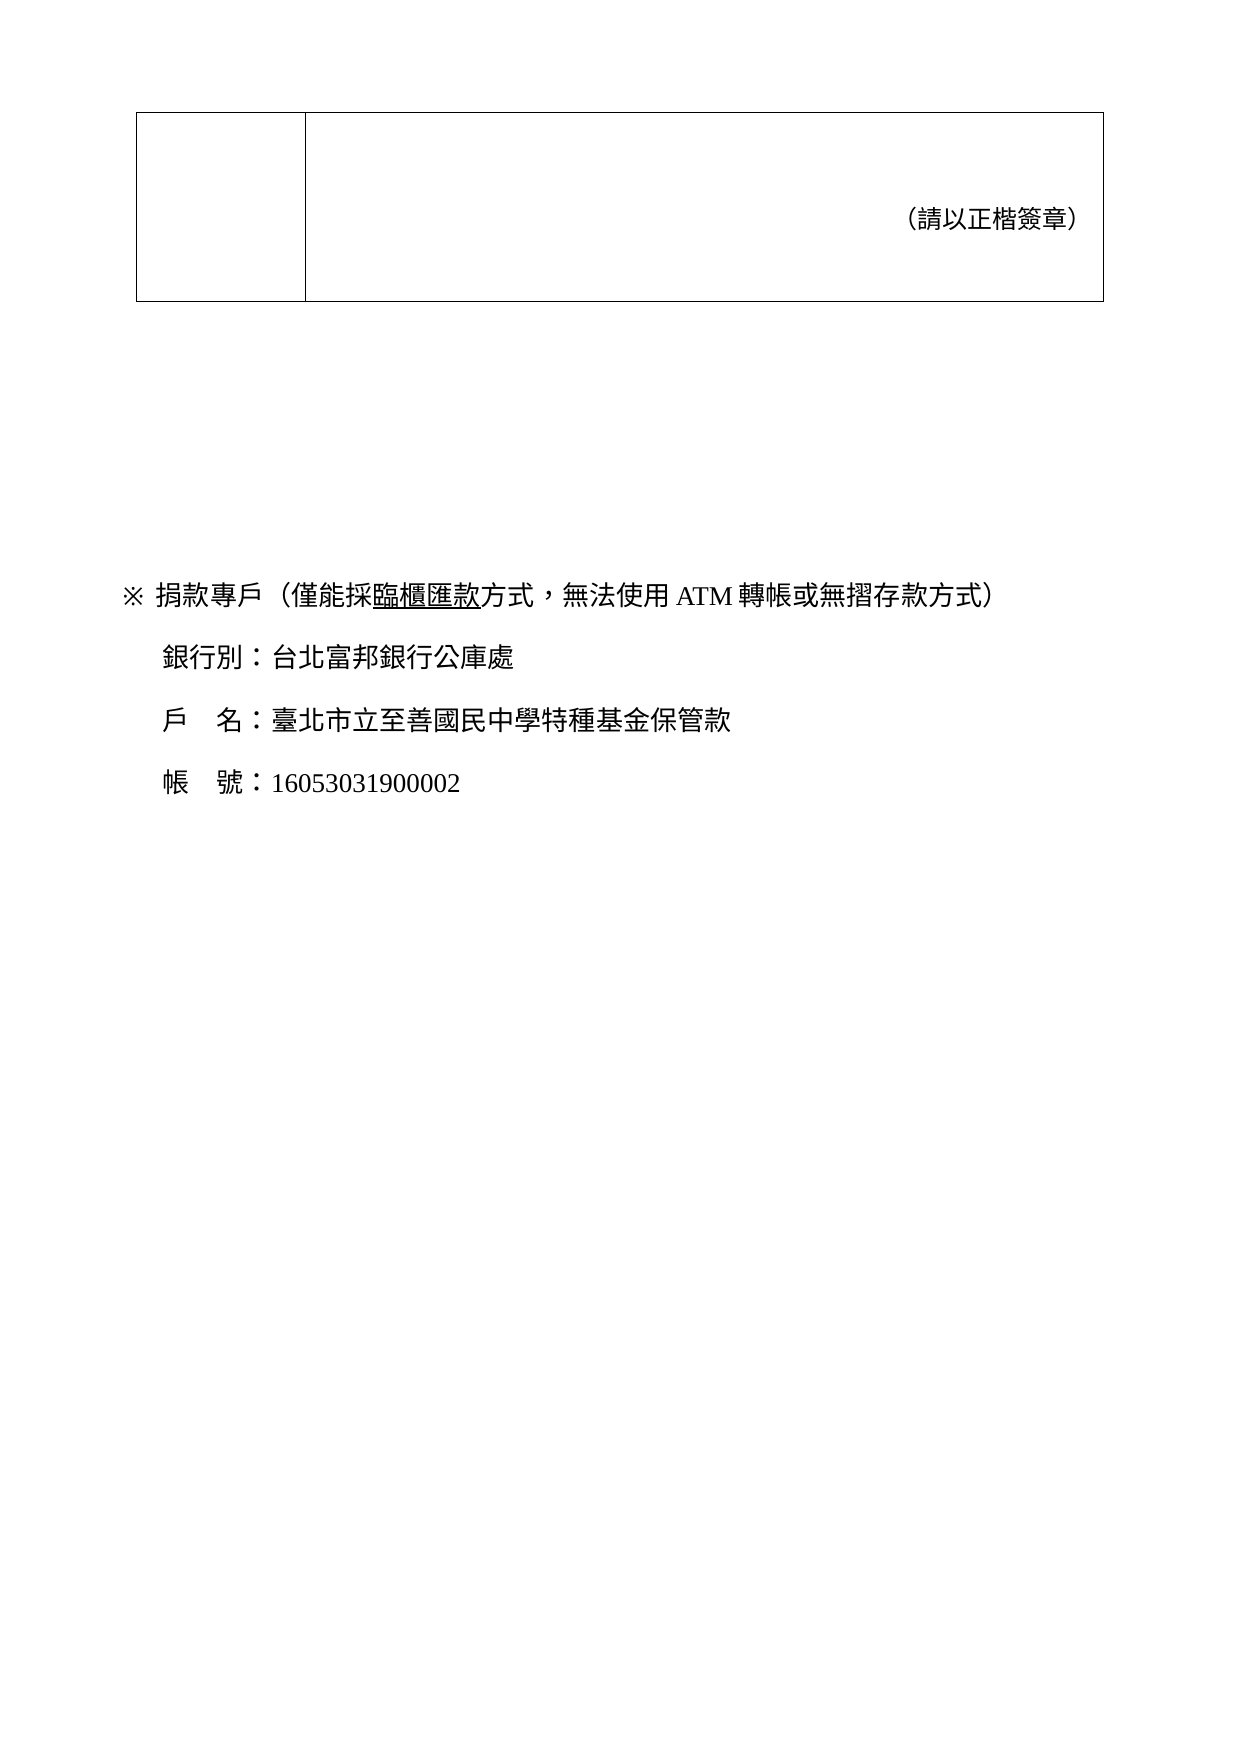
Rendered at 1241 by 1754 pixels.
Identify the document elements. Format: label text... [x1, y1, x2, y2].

table_cell （請以正楷簽章） [306, 113, 1103, 301]
list 捐款專戶（僅能採臨櫃匯款方式，無法使用ATM轉帳或無摺存款方式） [118, 552, 1122, 614]
text 戶 名：臺北市立至善國民中學特種基金保管款 [162, 677, 1122, 739]
table_cell [137, 113, 305, 301]
text 銀行別：台北富邦銀行公庫處 [162, 614, 1122, 677]
text 帳 號：16053031900002 [162, 739, 1122, 802]
